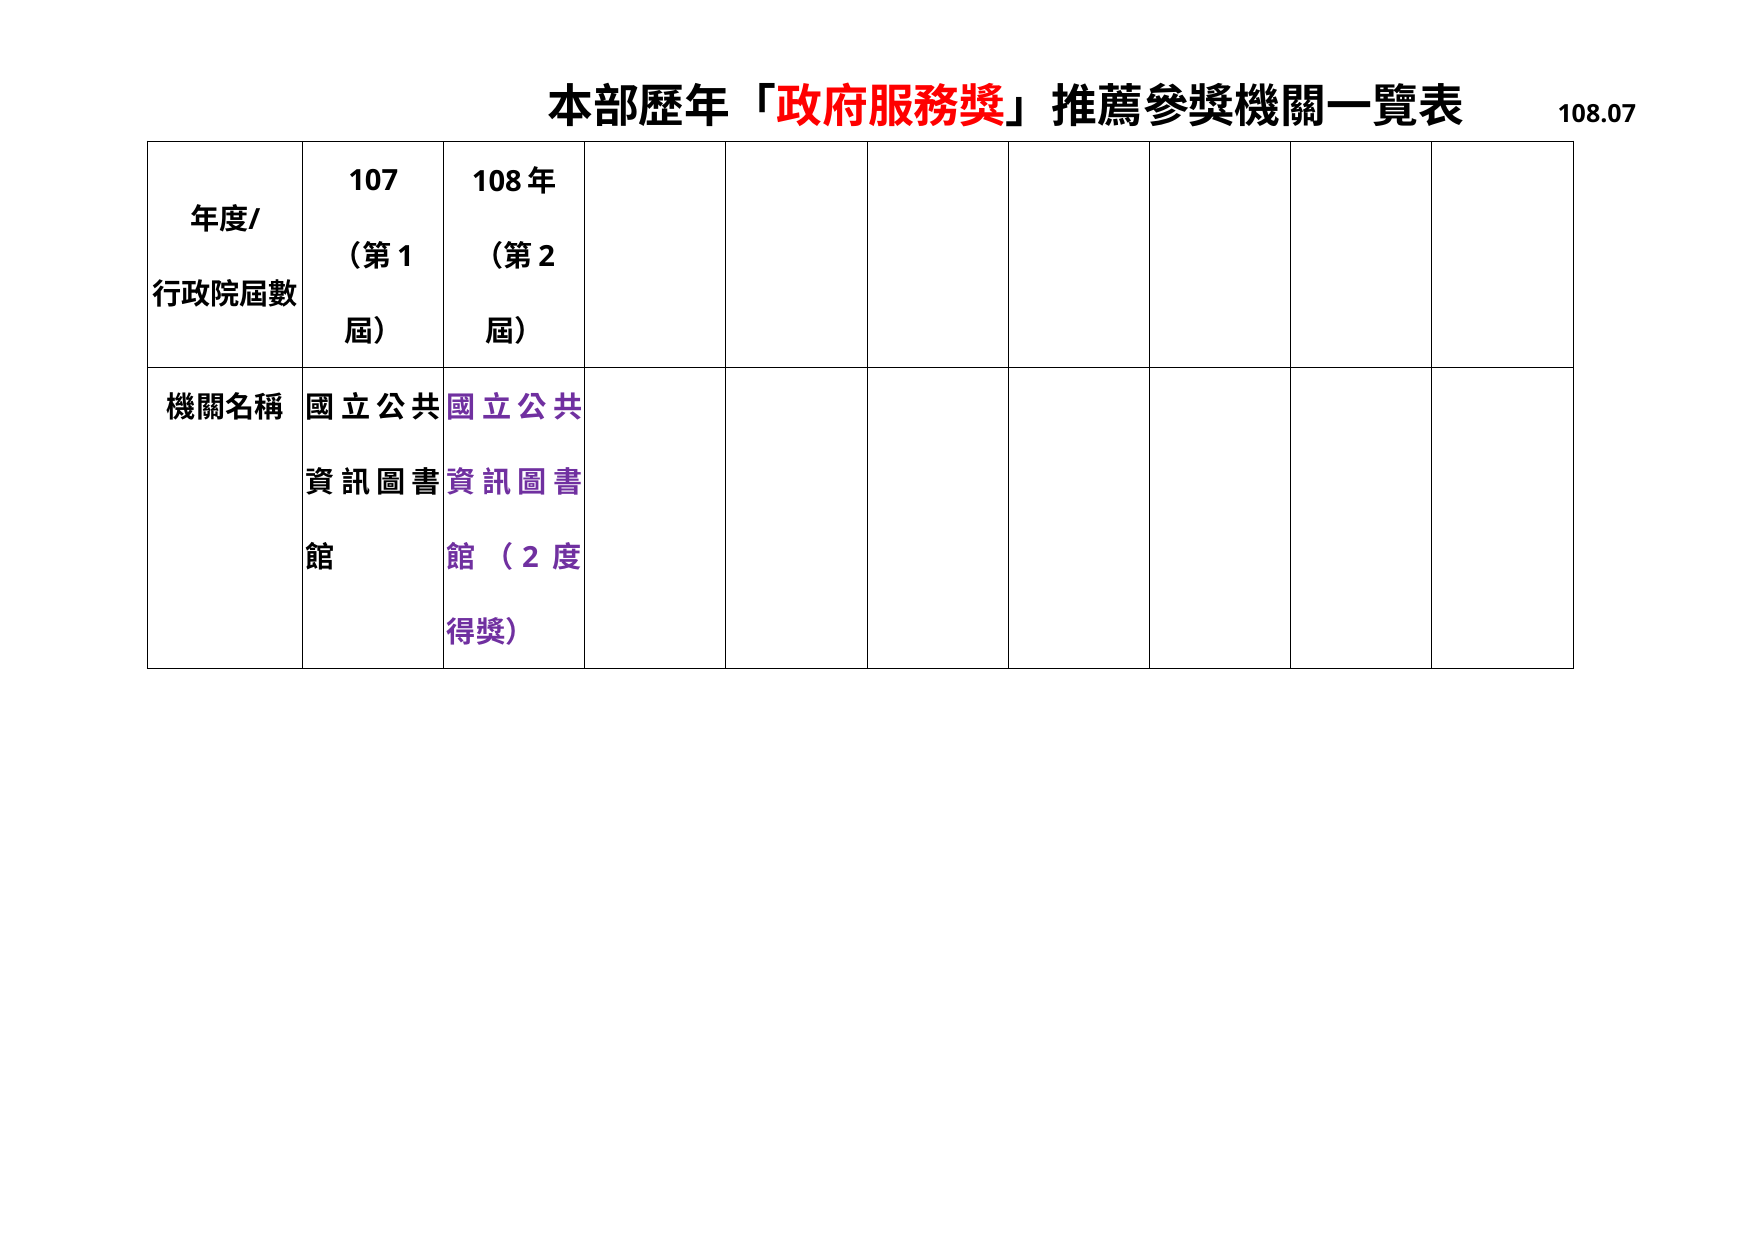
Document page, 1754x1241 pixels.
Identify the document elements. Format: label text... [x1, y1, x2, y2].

table_header 108年 （第2屆） [444, 142, 584, 367]
table_cell [1291, 368, 1431, 668]
table_cell 國立公共資訊圖書館（2度得獎） [444, 368, 584, 668]
table_cell [1009, 368, 1149, 668]
table_header [1291, 142, 1431, 367]
table_cell [726, 368, 867, 668]
table_header [1432, 142, 1573, 367]
table_cell [868, 368, 1008, 668]
table_cell 機關名稱 [148, 368, 302, 668]
table_cell [585, 368, 725, 668]
table_cell 國立公共資訊圖書館 [303, 368, 443, 668]
table_header [585, 142, 725, 367]
table_header [726, 142, 867, 367]
table_header [868, 142, 1008, 367]
table_header 年度/ 行政院屆數 [148, 142, 302, 367]
text 本部歷年「政府服務獎」推薦參獎機關一覽表 108.07 [118, 66, 1636, 141]
table_header [1150, 142, 1290, 367]
table_cell [1150, 368, 1290, 668]
table_header [1009, 142, 1149, 367]
table_header 107 （第1屆） [303, 142, 443, 367]
table_cell [1432, 368, 1573, 668]
